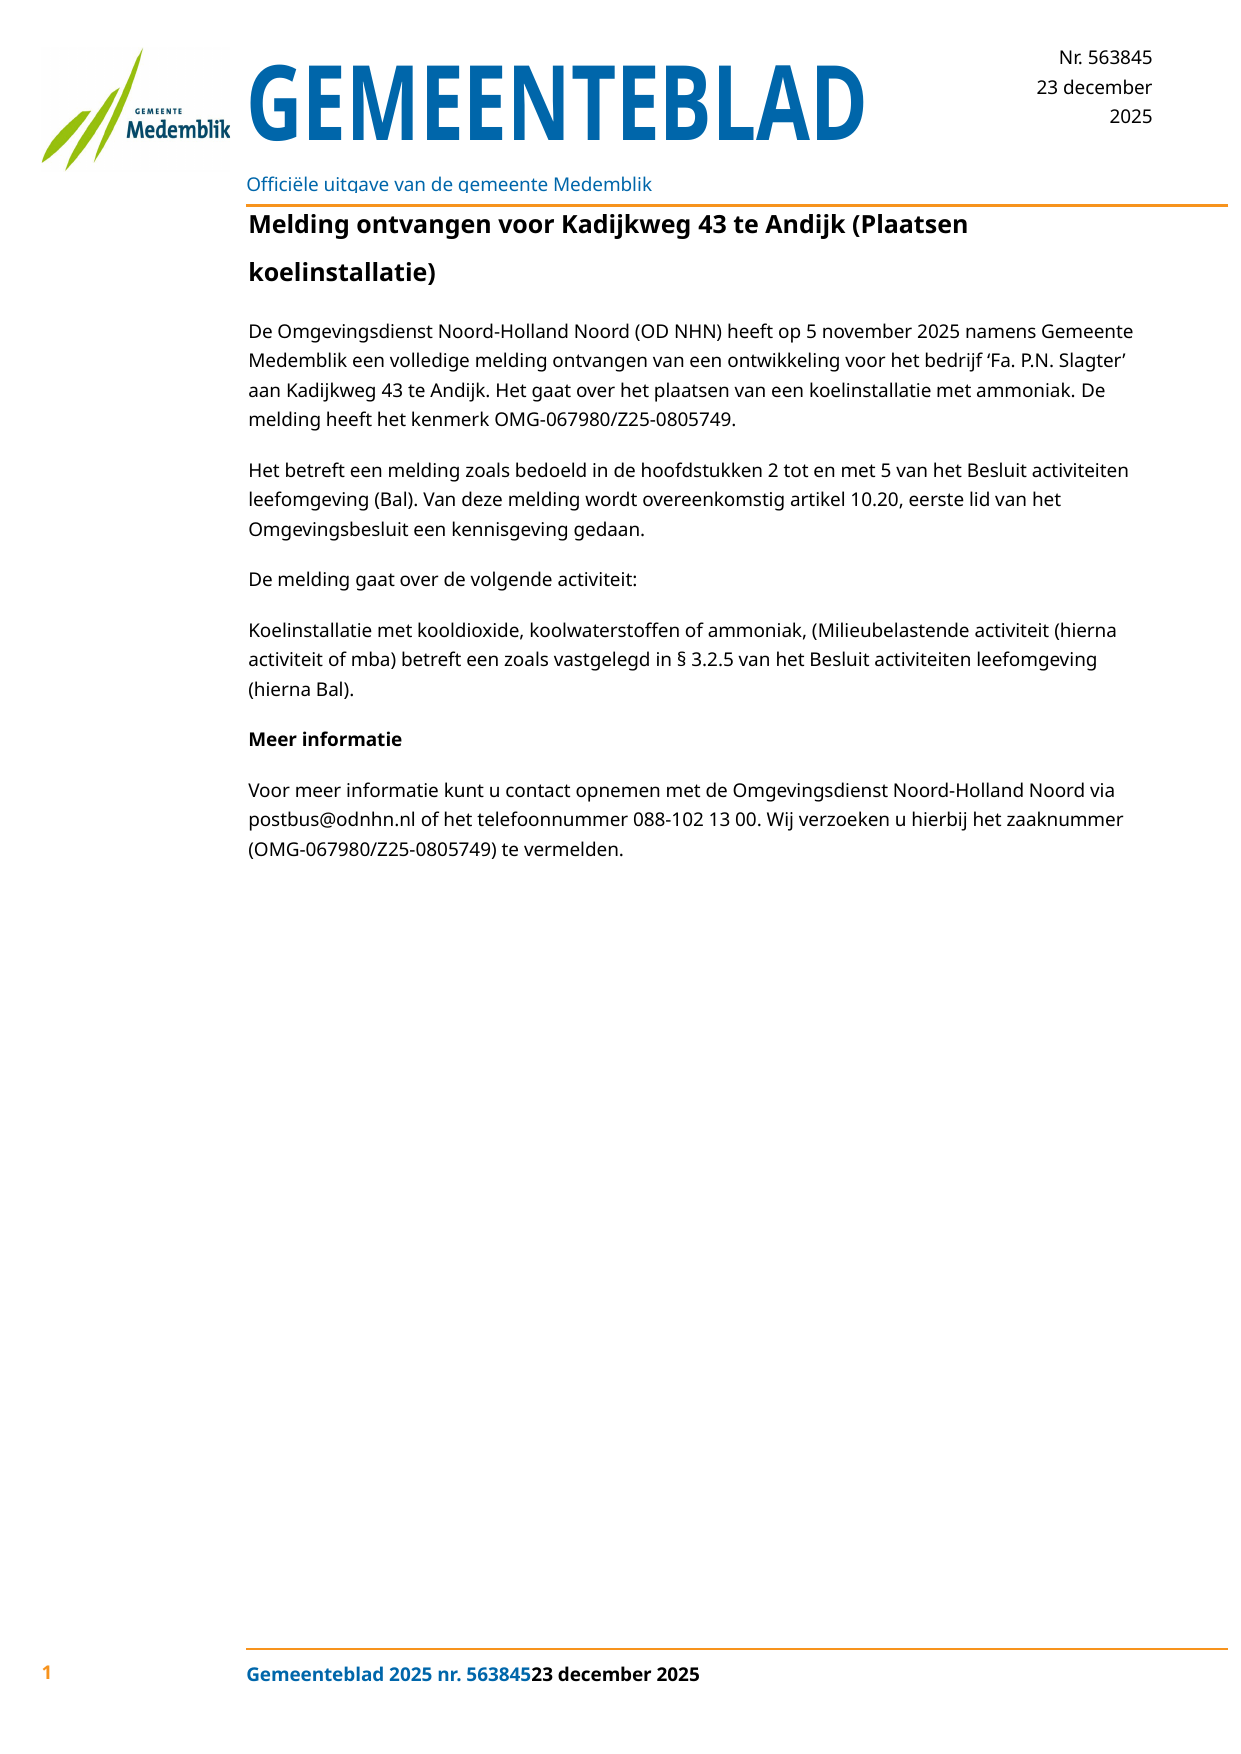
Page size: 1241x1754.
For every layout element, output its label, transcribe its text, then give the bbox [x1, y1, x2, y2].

text Koelinstallatie met kooldioxide, koolwaterstoffen of ammoniak, (Milieubelastende activiteit (hierna activiteit of mba) betreft een zoals vastgelegd in § 3.2.5 van het Besluit activiteiten leefomgeving (hierna Bal). [248, 617, 1152, 702]
text Melding ontvangen voor Kadijkweg 43 te Andijk (Plaatsen koelinstallatie) [248, 207, 1152, 288]
text Voor meer informatie kunt u contact opnemen met de Omgevingsdienst Noord-Holland Noord via postbus@odnhn.nl of het telefoonnummer 088-102 13 00. Wij verzoeken u hierbij het zaaknummer (OMG-067980/Z25-0805749) te vermelden. [248, 777, 1152, 862]
text Meer informatie [248, 727, 1152, 752]
text De Omgevingsdienst Noord-Holland Noord (OD NHN) heeft op 5 november 2025 namens Gemeente Medemblik een volledige melding ontvangen van een ontwikkeling voor het bedrijf ‘Fa. P.N. Slagter’ aan Kadijkweg 43 te Andijk. Het gaat over het plaatsen van een koelinstallatie met ammoniak. De melding heeft het kenmerk OMG-067980/Z25-0805749. [248, 318, 1152, 432]
text Het betreft een melding zoals bedoeld in de hoofdstukken 2 tot en met 5 van het Besluit activiteiten leefomgeving (Bal). Van deze melding wordt overeenkomstig artikel 10.20, eerste lid van het Omgevingsbesluit een kennisgeving gedaan. [248, 457, 1152, 542]
picture [41, 47, 231, 172]
text De melding gaat over de volgende activiteit: [248, 567, 1152, 592]
